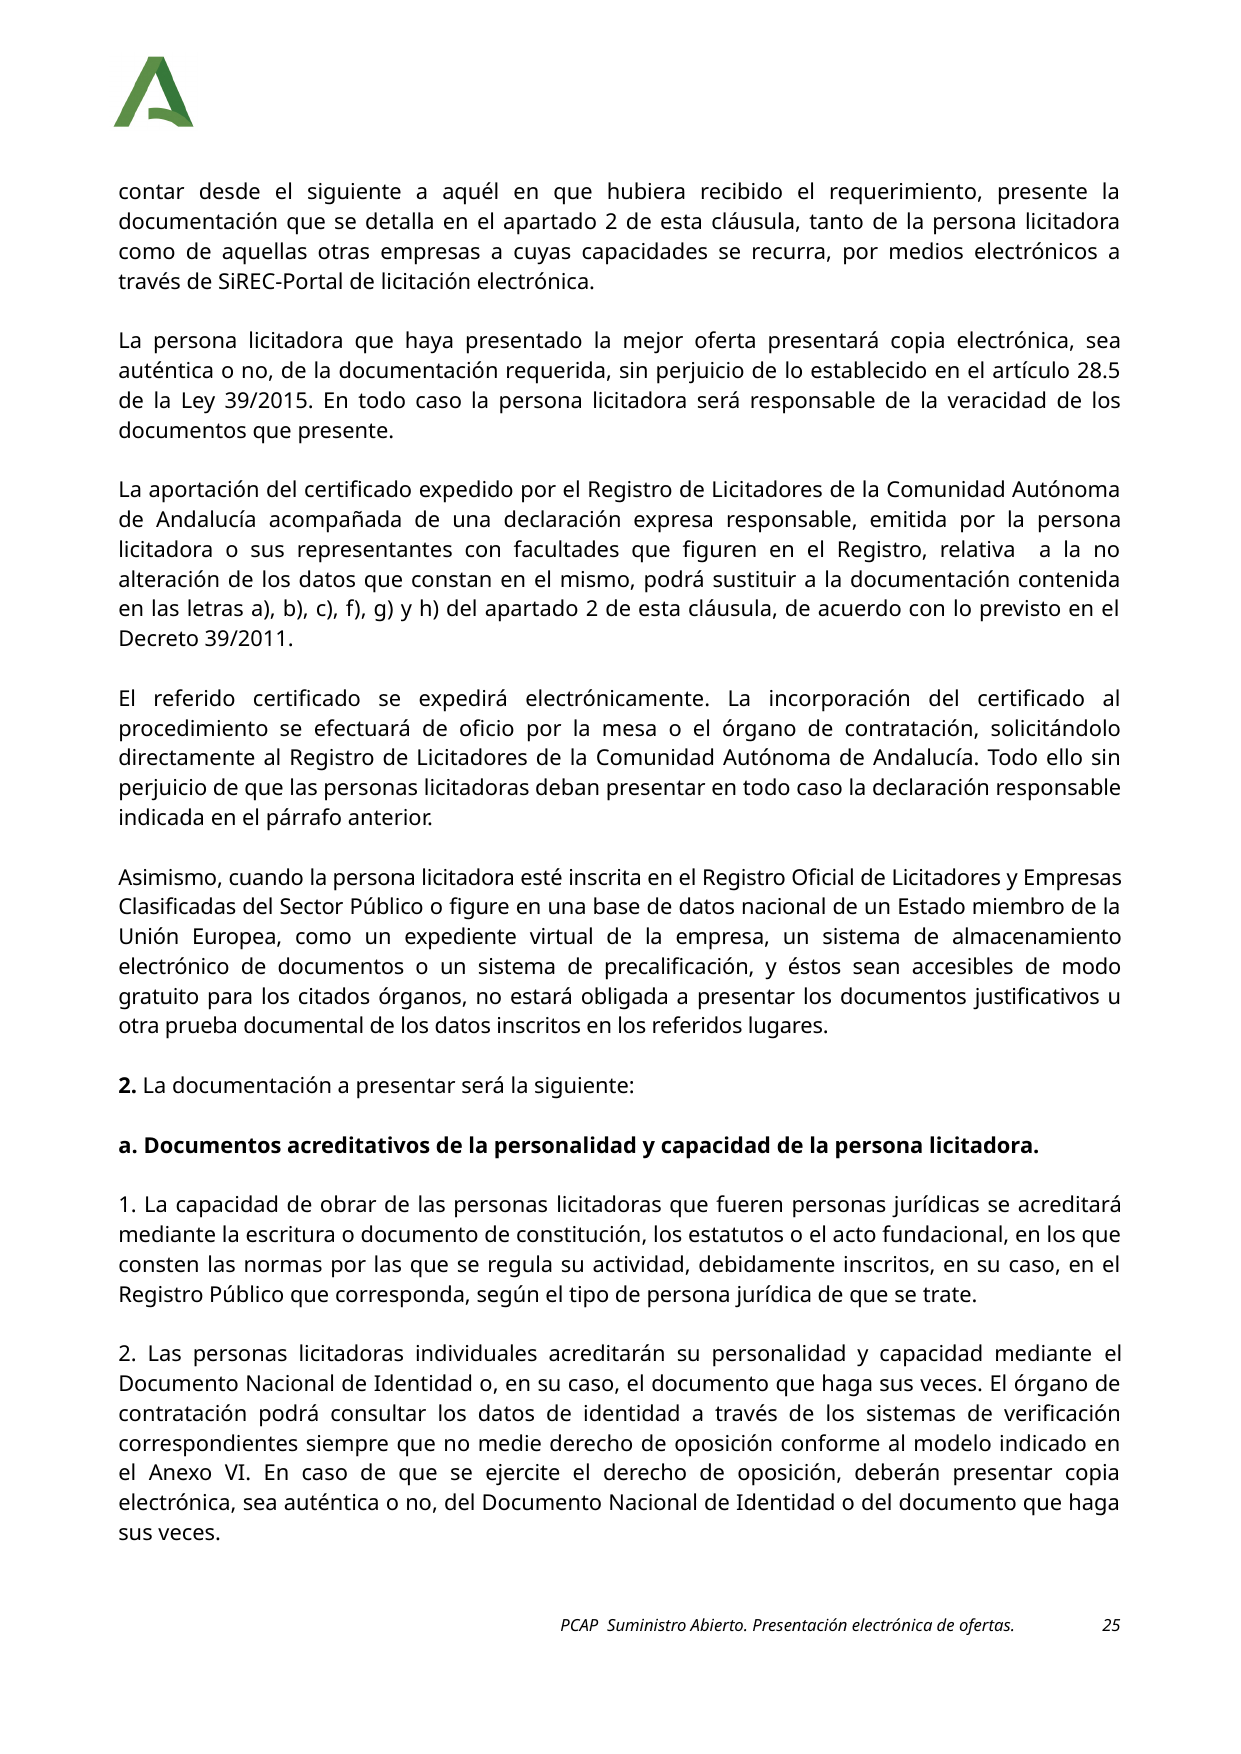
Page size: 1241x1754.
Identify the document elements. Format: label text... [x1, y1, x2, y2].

text Asimismo, cuando la persona licitadora esté inscrita en el Registro Oficial de Licitadores y Empresas Clasificadas del Sector Público o figure en una base de datos nacional de un Estado miembro de la Unión Europea, como un expediente virtual de la empresa, un sistema de almacenamiento electrónico de documentos o un sistema de precalificación, y éstos sean accesibles de modo gratuito para los citados órganos, no estará obligada a presentar los documentos justificativos u otra prueba documental de los datos inscritos en los referidos lugares. [118, 862, 1122, 1040]
text La aportación del certificado expedido por el Registro de Licitadores de la Comunidad Autónoma de Andalucía acompañada de una declaración expresa responsable, emitida por la persona licitadora o sus representantes con facultades que figuren en el Registro, relativa a la no alteración de los datos que constan en el mismo, podrá sustituir a la documentación contenida en las letras a), b), c), f), g) y h) del apartado 2 de esta cláusula, de acuerdo con lo previsto en el Decreto 39/2011. [118, 474, 1122, 653]
text 1. La capacidad de obrar de las personas licitadoras que fueren personas jurídicas se acreditará mediante la escritura o documento de constitución, los estatutos o el acto fundacional, en los que consten las normas por las que se regula su actividad, debidamente inscritos, en su caso, en el Registro Público que corresponda, según el tipo de persona jurídica de que se trate. [118, 1189, 1122, 1308]
text El referido certificado se expedirá electrónicamente. La incorporación del certificado al procedimiento se efectuará de oficio por la mesa o el órgano de contratación, solicitándolo directamente al Registro de Licitadores de la Comunidad Autónoma de Andalucía. Todo ello sin perjuicio de que las personas licitadoras deban presentar en todo caso la declaración responsable indicada en el párrafo anterior. [118, 683, 1122, 832]
picture [109, 52, 198, 131]
text a. Documentos acreditativos de la personalidad y capacidad de la persona licitadora. [118, 1130, 1122, 1159]
text contar desde el siguiente a aquél en que hubiera recibido el requerimiento, presente la documentación que se detalla en el apartado 2 de esta cláusula, tanto de la persona licitadora como de aquellas otras empresas a cuyas capacidades se recurra, por medios electrónicos a través de SiREC-Portal de licitación electrónica. [118, 176, 1122, 296]
text 2. La documentación a presentar será la siguiente: [118, 1070, 1122, 1100]
text La persona licitadora que haya presentado la mejor oferta presentará copia electrónica, sea auténtica o no, de la documentación requerida, sin perjuicio de lo establecido en el artículo 28.5 de la Ley 39/2015. En todo caso la persona licitadora será responsable de la veracidad de los documentos que presente. [118, 325, 1122, 444]
text 2. Las personas licitadoras individuales acreditarán su personalidad y capacidad mediante el Documento Nacional de Identidad o, en su caso, el documento que haga sus veces. El órgano de contratación podrá consultar los datos de identidad a través de los sistemas de verificación correspondientes siempre que no medie derecho de oposición conforme al modelo indicado en el Anexo VI. En caso de que se ejercite el derecho de oposición, deberán presentar copia electrónica, sea auténtica o no, del Documento Nacional de Identidad o del documento que haga sus veces. [118, 1338, 1122, 1547]
